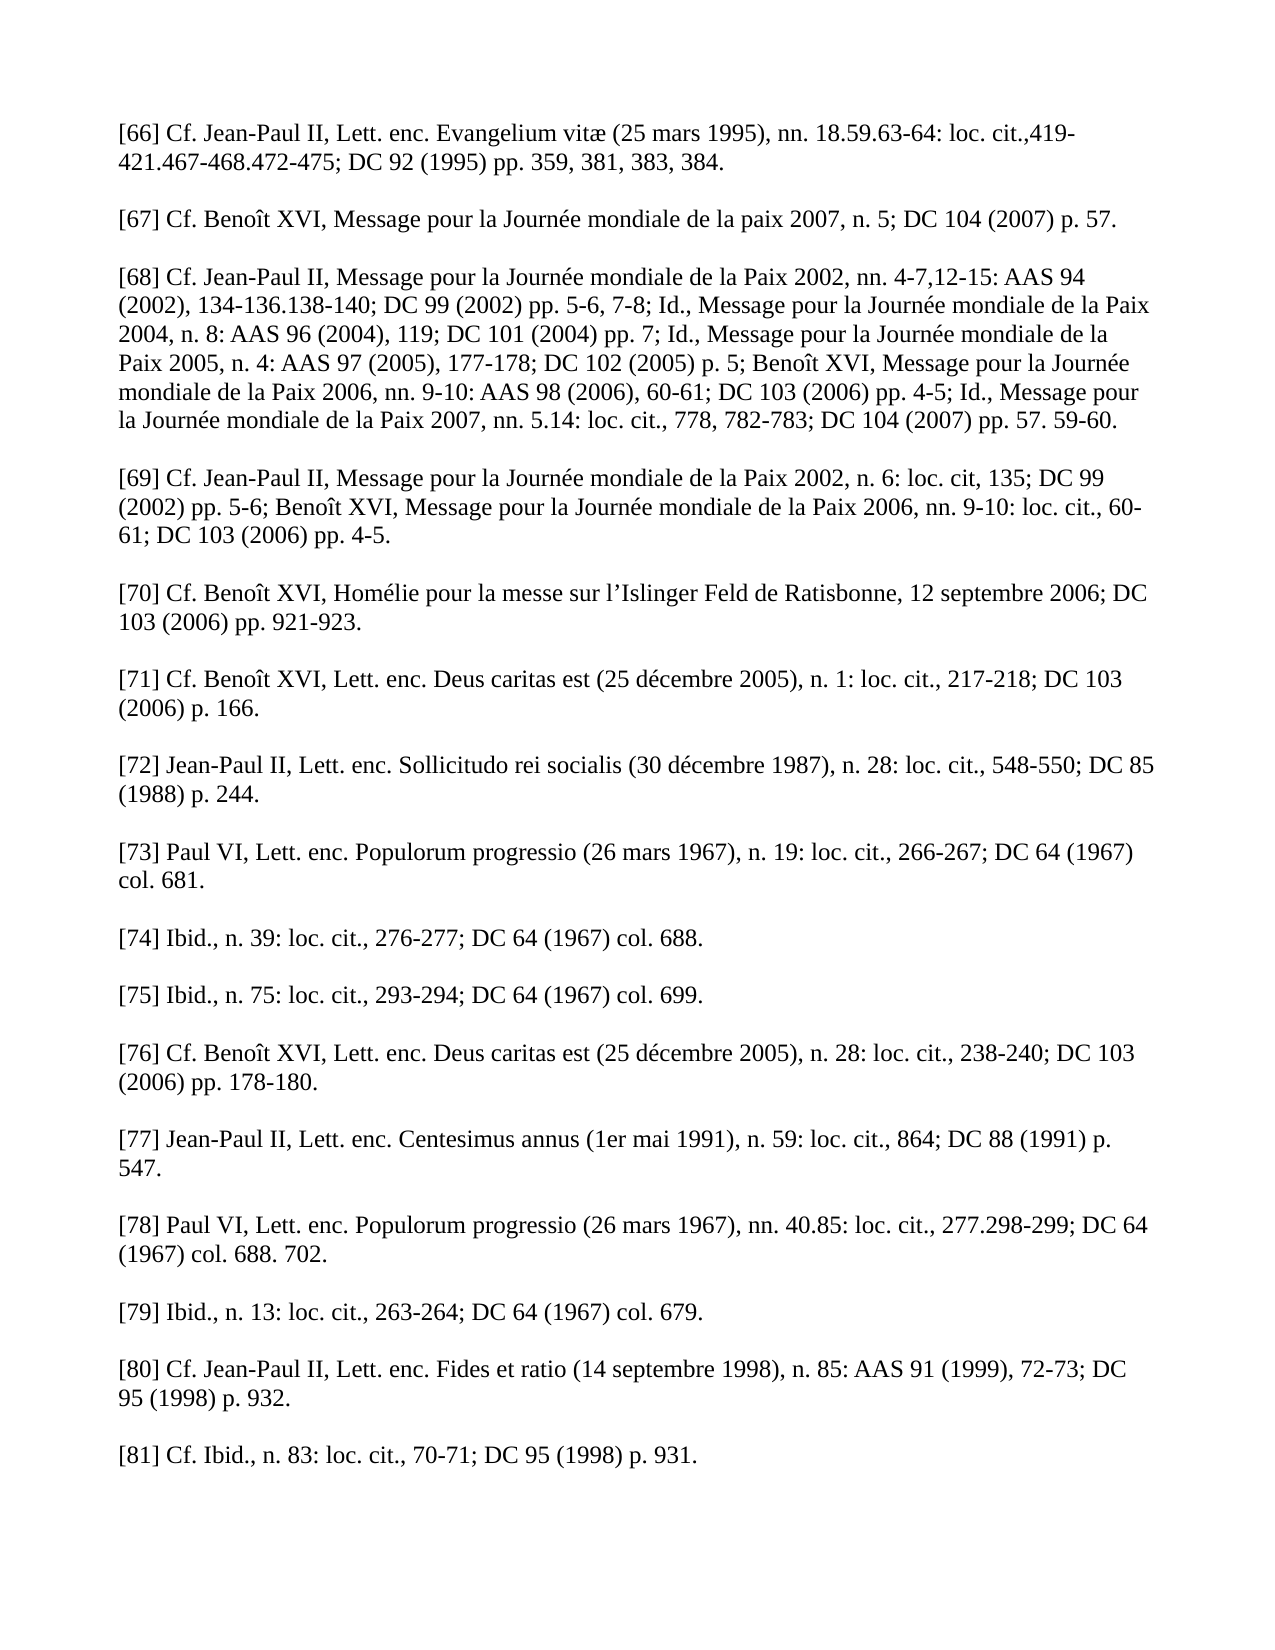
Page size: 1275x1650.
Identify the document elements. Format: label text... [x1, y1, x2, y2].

text [66] Cf. Jean-Paul II, Lett. enc. Evangelium vitæ (25 mars 1995), nn. 18.59.63-64: loc. cit.,419-421.467-468.472-475; DC 92 (1995) pp. 359, 381, 383, 384. [118, 118, 1157, 176]
text [81] Cf. Ibid., n. 83: loc. cit., 70-71; DC 95 (1998) p. 931. [118, 1441, 1157, 1469]
text [76] Cf. Benoît XVI, Lett. enc. Deus caritas est (25 décembre 2005), n. 28: loc. cit., 238-240; DC 103 (2006) pp. 178-180. [118, 1038, 1157, 1096]
text [68] Cf. Jean-Paul II, Message pour la Journée mondiale de la Paix 2002, nn. 4-7,12-15: AAS 94 (2002), 134-136.138-140; DC 99 (2002) pp. 5-6, 7-8; Id., Message pour la Journée mondiale de la Paix 2004, n. 8: AAS 96 (2004), 119; DC 101 (2004) pp. 7; Id., Message pour la Journée mondiale de la Paix 2005, n. 4: AAS 97 (2005), 177-178; DC 102 (2005) p. 5; Benoît XVI, Message pour la Journée mondiale de la Paix 2006, nn. 9-10: AAS 98 (2006), 60-61; DC 103 (2006) pp. 4-5; Id., Message pour la Journée mondiale de la Paix 2007, nn. 5.14: loc. cit., 778, 782-783; DC 104 (2007) pp. 57. 59-60. [118, 262, 1157, 434]
text [71] Cf. Benoît XVI, Lett. enc. Deus caritas est (25 décembre 2005), n. 1: loc. cit., 217-218; DC 103 (2006) p. 166. [118, 664, 1157, 722]
text [70] Cf. Benoît XVI, Homélie pour la messe sur l’Islinger Feld de Ratisbonne, 12 septembre 2006; DC 103 (2006) pp. 921-923. [118, 578, 1157, 636]
text [67] Cf. Benoît XVI, Message pour la Journée mondiale de la paix 2007, n. 5; DC 104 (2007) p. 57. [118, 204, 1157, 233]
text [74] Ibid., n. 39: loc. cit., 276-277; DC 64 (1967) col. 688. [118, 923, 1157, 952]
text [79] Ibid., n. 13: loc. cit., 263-264; DC 64 (1967) col. 679. [118, 1297, 1157, 1326]
text [72] Jean-Paul II, Lett. enc. Sollicitudo rei socialis (30 décembre 1987), n. 28: loc. cit., 548-550; DC 85 (1988) p. 244. [118, 751, 1157, 808]
text [73] Paul VI, Lett. enc. Populorum progressio (26 mars 1967), n. 19: loc. cit., 266-267; DC 64 (1967) col. 681. [118, 837, 1157, 894]
text [75] Ibid., n. 75: loc. cit., 293-294; DC 64 (1967) col. 699. [118, 981, 1157, 1009]
text [78] Paul VI, Lett. enc. Populorum progressio (26 mars 1967), nn. 40.85: loc. cit., 277.298-299; DC 64 (1967) col. 688. 702. [118, 1211, 1157, 1268]
text [80] Cf. Jean-Paul II, Lett. enc. Fides et ratio (14 septembre 1998), n. 85: AAS 91 (1999), 72-73; DC 95 (1998) p. 932. [118, 1354, 1157, 1412]
text [69] Cf. Jean-Paul II, Message pour la Journée mondiale de la Paix 2002, n. 6: loc. cit, 135; DC 99 (2002) pp. 5-6; Benoît XVI, Message pour la Journée mondiale de la Paix 2006, nn. 9-10: loc. cit., 60-61; DC 103 (2006) pp. 4-5. [118, 463, 1157, 549]
text [77] Jean-Paul II, Lett. enc. Centesimus annus (1er mai 1991), n. 59: loc. cit., 864; DC 88 (1991) p. 547. [118, 1124, 1157, 1182]
